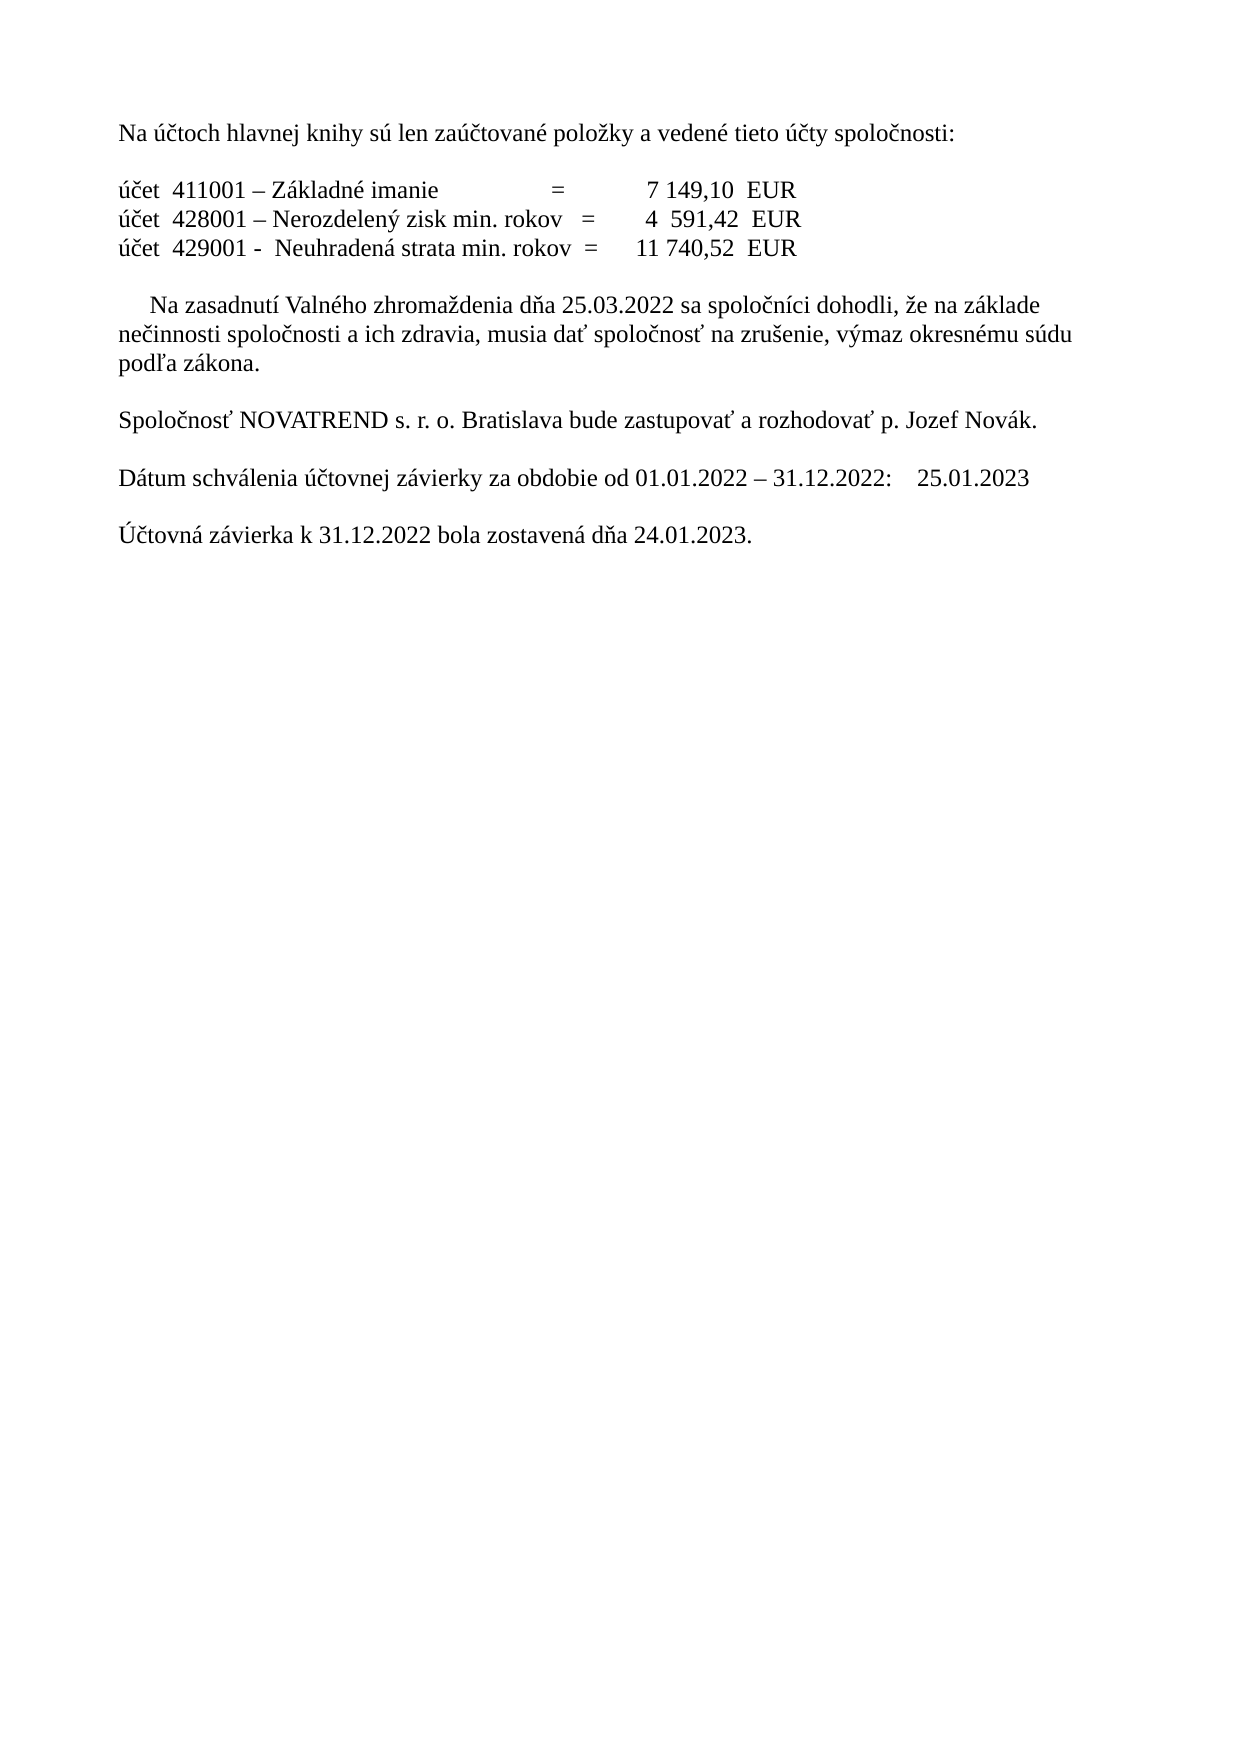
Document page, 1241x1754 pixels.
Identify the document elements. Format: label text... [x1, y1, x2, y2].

text Na účtoch hlavnej knihy sú len zaúčtované položky a vedené tieto účty spoločnosti: [118, 118, 1122, 147]
text Dátum schválenia účtovnej závierky za obdobie od 01.01.2022 – 31.12.2022: 25.01.2023 [118, 463, 1122, 492]
text účet 411001 – Základné imanie = 7 149,10 EUR [118, 176, 1122, 204]
text Účtovná závierka k 31.12.2022 bola zostavená dňa 24.01.2023. [118, 521, 1122, 549]
text Spoločnosť NOVATREND s. r. o. Bratislava bude zastupovať a rozhodovať p. Jozef Novák. [118, 406, 1122, 434]
text účet 428001 – Nerozdelený zisk min. rokov = 4 591,42 EUR [118, 204, 1122, 233]
text Na zasadnutí Valného zhromaždenia dňa 25.03.2022 sa spoločníci dohodli, že na základe nečinnosti spoločnosti a ich zdravia, musia dať spoločnosť na zrušenie, výmaz okresnému súdu podľa zákona. [118, 291, 1122, 377]
text účet 429001 - Neuhradená strata min. rokov = 11 740,52 EUR [118, 233, 1122, 262]
